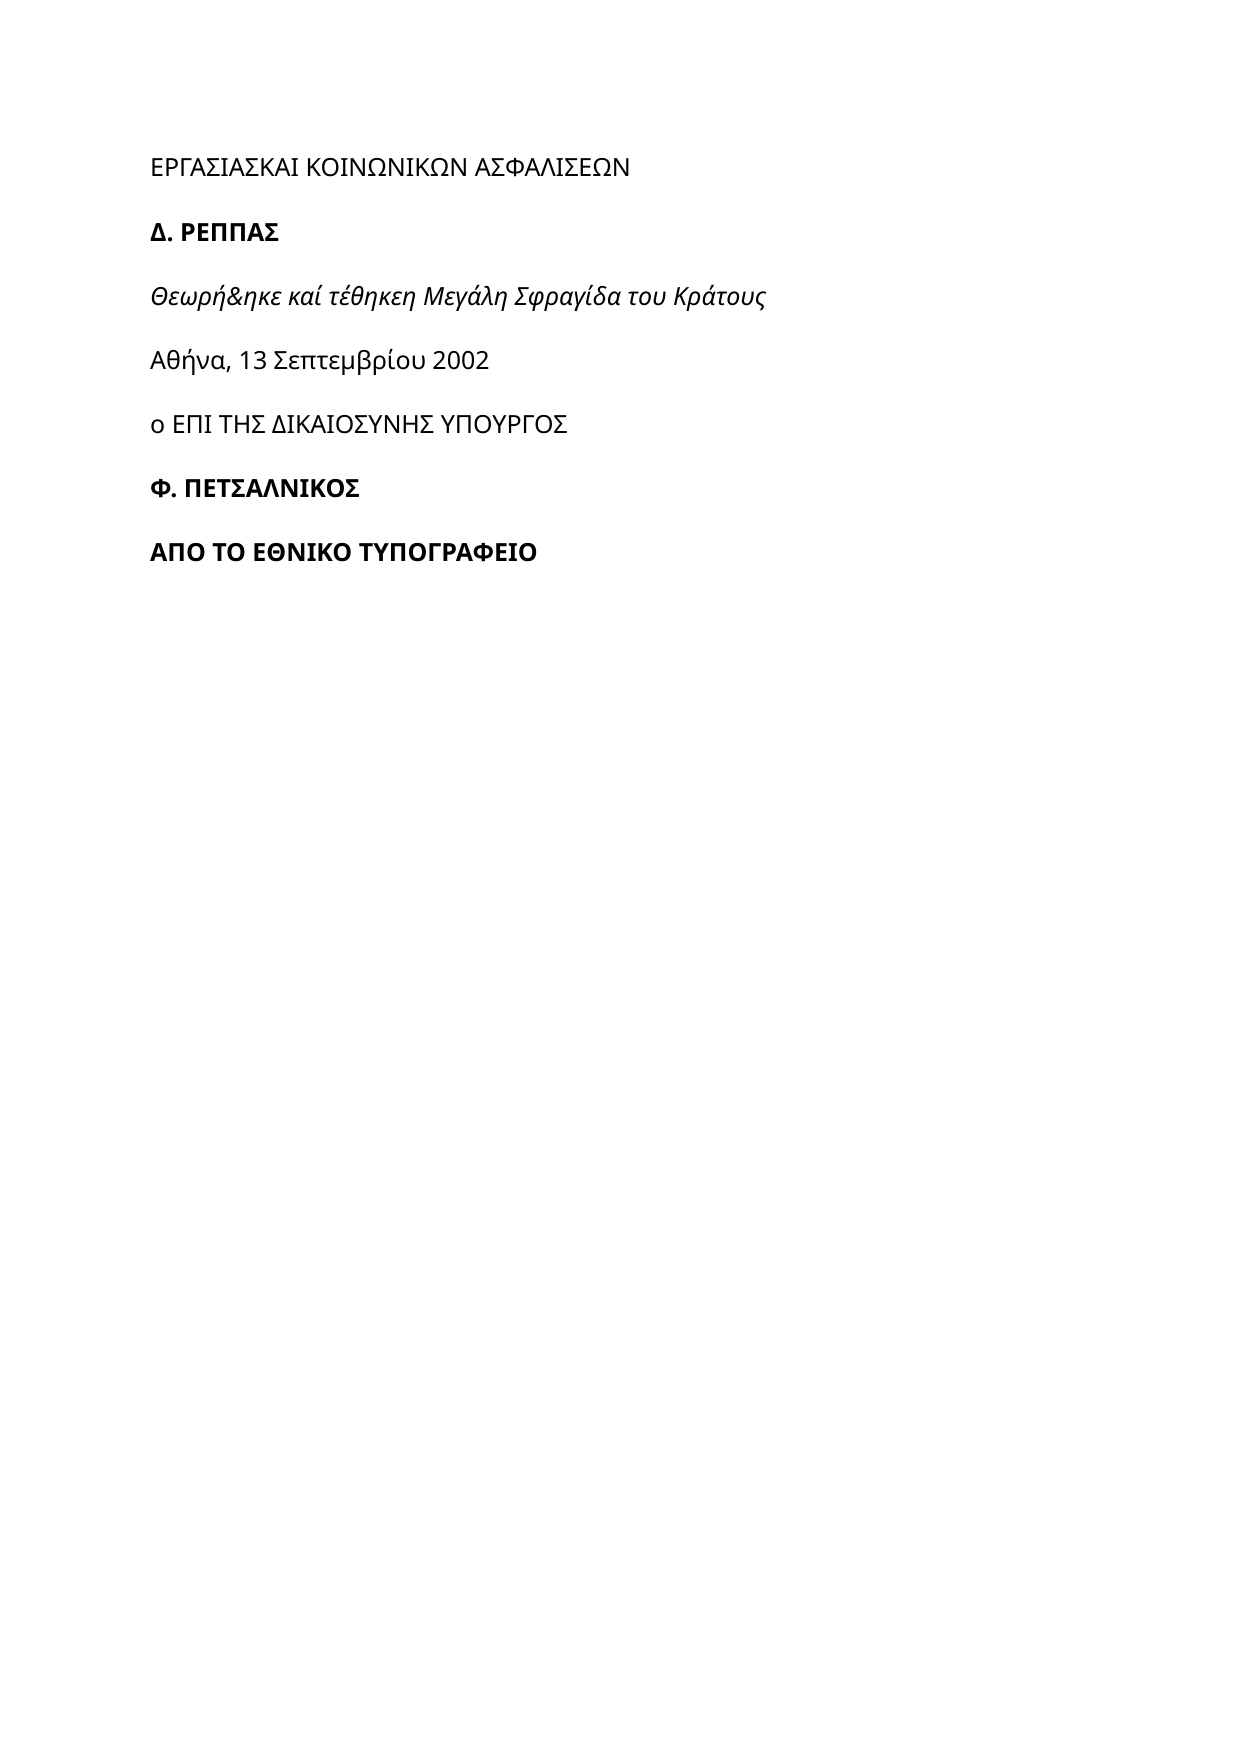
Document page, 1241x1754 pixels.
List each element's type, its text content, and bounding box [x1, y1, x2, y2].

text ο ΕΠΙ ΤΗΣ ΔΙΚΑΙΟΣΥΝΗΣ ΥΠΟΥΡΓΟΣ [150, 407, 1090, 441]
text Θεωρή&ηκε καί τέθηκεη Μεγάλη Σφραγίδα του Κράτους [150, 278, 1090, 312]
text ΑΠΟ ΤΟ ΕΘΝΙΚΟ ΤΥΠΟΓΡΑΦΕΙΟ [150, 535, 1090, 569]
text Δ. ΡΕΠΠΑΣ [150, 214, 1090, 248]
text Φ. ΠΕΤΣΑΛΝΙΚΟΣ [150, 471, 1090, 505]
text ΕΡΓΑΣΙΑΣΚΑΙ ΚΟΙΝΩΝΙΚΩΝ ΑΣΦΑΛΙΣΕΩΝ [150, 150, 1090, 184]
text Αθήνα, 13 Σεπτεμβρίου 2002 [150, 342, 1090, 377]
